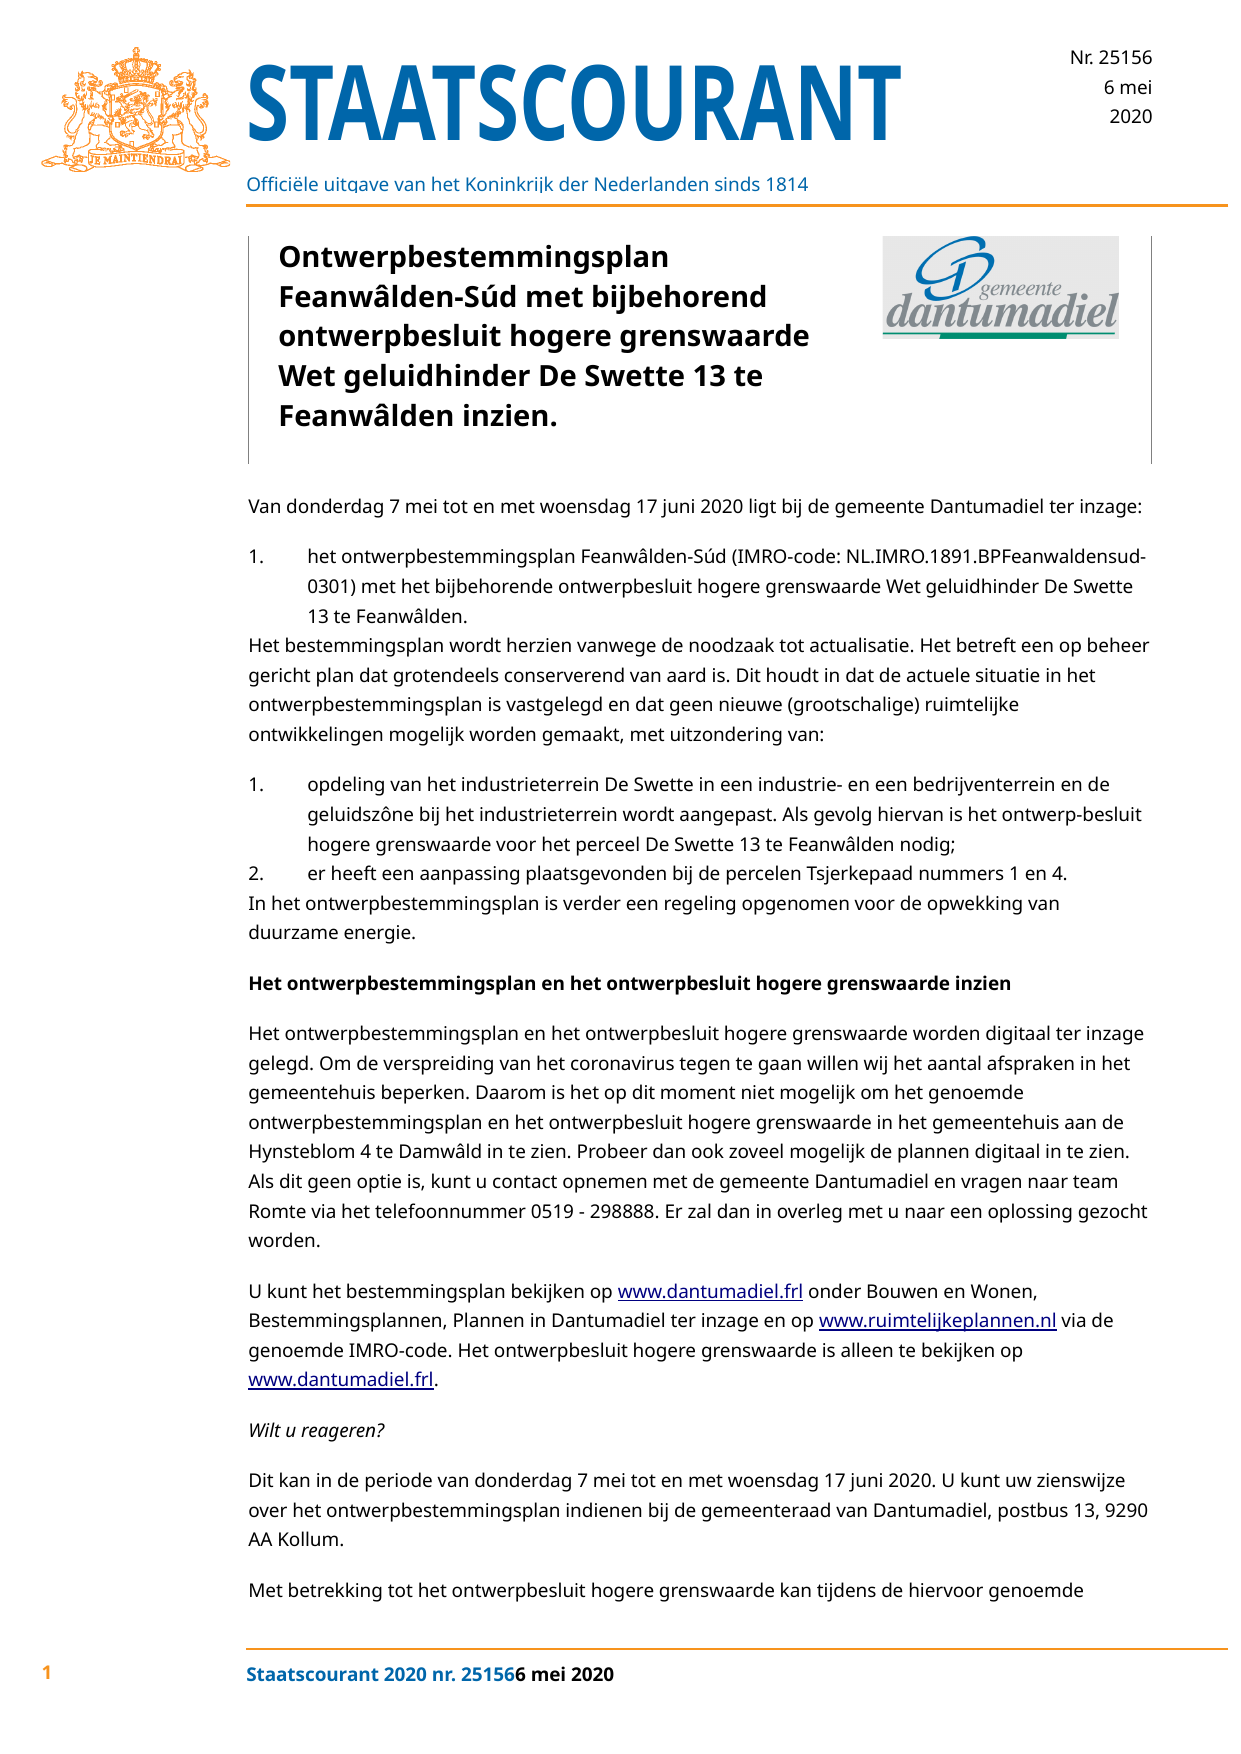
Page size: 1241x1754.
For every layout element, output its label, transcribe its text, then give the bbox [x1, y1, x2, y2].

text U kunt het bestemmingsplan bekijken op www.dantumadiel.frl onder Bouwen en Wonen, Bestemmingsplannen, Plannen in Dantumadiel ter inzage en op www.ruimtelijkeplannen.nl via de genoemde IMRO-code. Het ontwerpbesluit hogere grenswaarde is alleen te bekijken op www.dantumadiel.frl. [248, 1278, 1152, 1392]
text Van donderdag 7 mei tot en met woensdag 17 juni 2020 ligt bij de gemeente Dantumadiel ter inzage: [248, 493, 1152, 519]
text Het bestemmingsplan wordt herzien vanwege de noodzaak tot actualisatie. Het betreft een op beheer gericht plan dat grotendeels conserverend van aard is. Dit houdt in dat de actuele situatie in het ontwerpbestemmingsplan is vastgelegd en dat geen nieuwe (grootschalige) ruimtelijke ontwikkelingen mogelijk worden gemaakt, met uitzondering van: [248, 632, 1152, 747]
text In het ontwerpbestemmingsplan is verder een regeling opgenomen voor de opwekking van duurzame energie. [248, 890, 1152, 945]
text Het ontwerpbestemmingsplan en het ontwerpbesluit hogere grenswaarde worden digitaal ter inzage gelegd. Om de verspreiding van het coronavirus tegen te gaan willen wij het aantal afspraken in het gemeentehuis beperken. Daarom is het op dit moment niet mogelijk om het genoemde ontwerpbestemmingsplan en het ontwerpbesluit hogere grenswaarde in het gemeentehuis aan de Hynsteblom 4 te Damwâld in te zien. Probeer dan ook zoveel mogelijk de plannen digitaal in te zien. Als dit geen optie is, kunt u contact opnemen met de gemeente Dantumadiel en vragen naar team Romte via het telefoonnummer 0519 - 298888. Er zal dan in overleg met u naar een oplossing gezocht worden. [248, 1020, 1152, 1253]
picture [882, 236, 1119, 339]
table_header [1119, 236, 1151, 338]
text Wilt u reageren? [248, 1417, 1152, 1443]
text Met betrekking tot het ontwerpbesluit hogere grenswaarde kan tijdens de hiervoor genoemde [248, 1577, 1152, 1603]
table_header Ontwerpbestemmingsplan Feanwâlden-Súd met bijbehorend ontwerpbesluit hogere grenswaarde Wet geluidhinder De Swette 13 te Feanwâlden inzien. [249, 236, 850, 464]
text Het ontwerpbestemmingsplan en het ontwerpbesluit hogere grenswaarde inzien [248, 970, 1152, 996]
list opdeling van het industrieterrein De Swette in een industrie- en een bedrijventerrein en de geluidszône bij het industrieterrein wordt aangepast. Als gevolg hiervan is het ontwerp-besluit hogere grenswaarde voor het perceel De Swette 13 te Feanwâlden nodig; [248, 772, 1152, 857]
list het ontwerpbestemmingsplan Feanwâlden-Súd (IMRO-code: NL.IMRO.1891.BPFeanwaldensud-0301) met het bijbehorende ontwerpbesluit hogere grenswaarde Wet geluidhinder De Swette 13 te Feanwâlden. [248, 544, 1152, 629]
picture [41, 47, 231, 172]
table_header [850, 339, 1151, 464]
text Dit kan in de periode van donderdag 7 mei tot en met woensdag 17 juni 2020. U kunt uw zienswijze over het ontwerpbestemmingsplan indienen bij de gemeenteraad van Dantumadiel, postbus 13, 9290 AA Kollum. [248, 1467, 1152, 1552]
table_header [850, 236, 882, 338]
list er heeft een aanpassing plaatsgevonden bij de percelen Tsjerkepaad nummers 1 en 4. [248, 860, 1152, 886]
